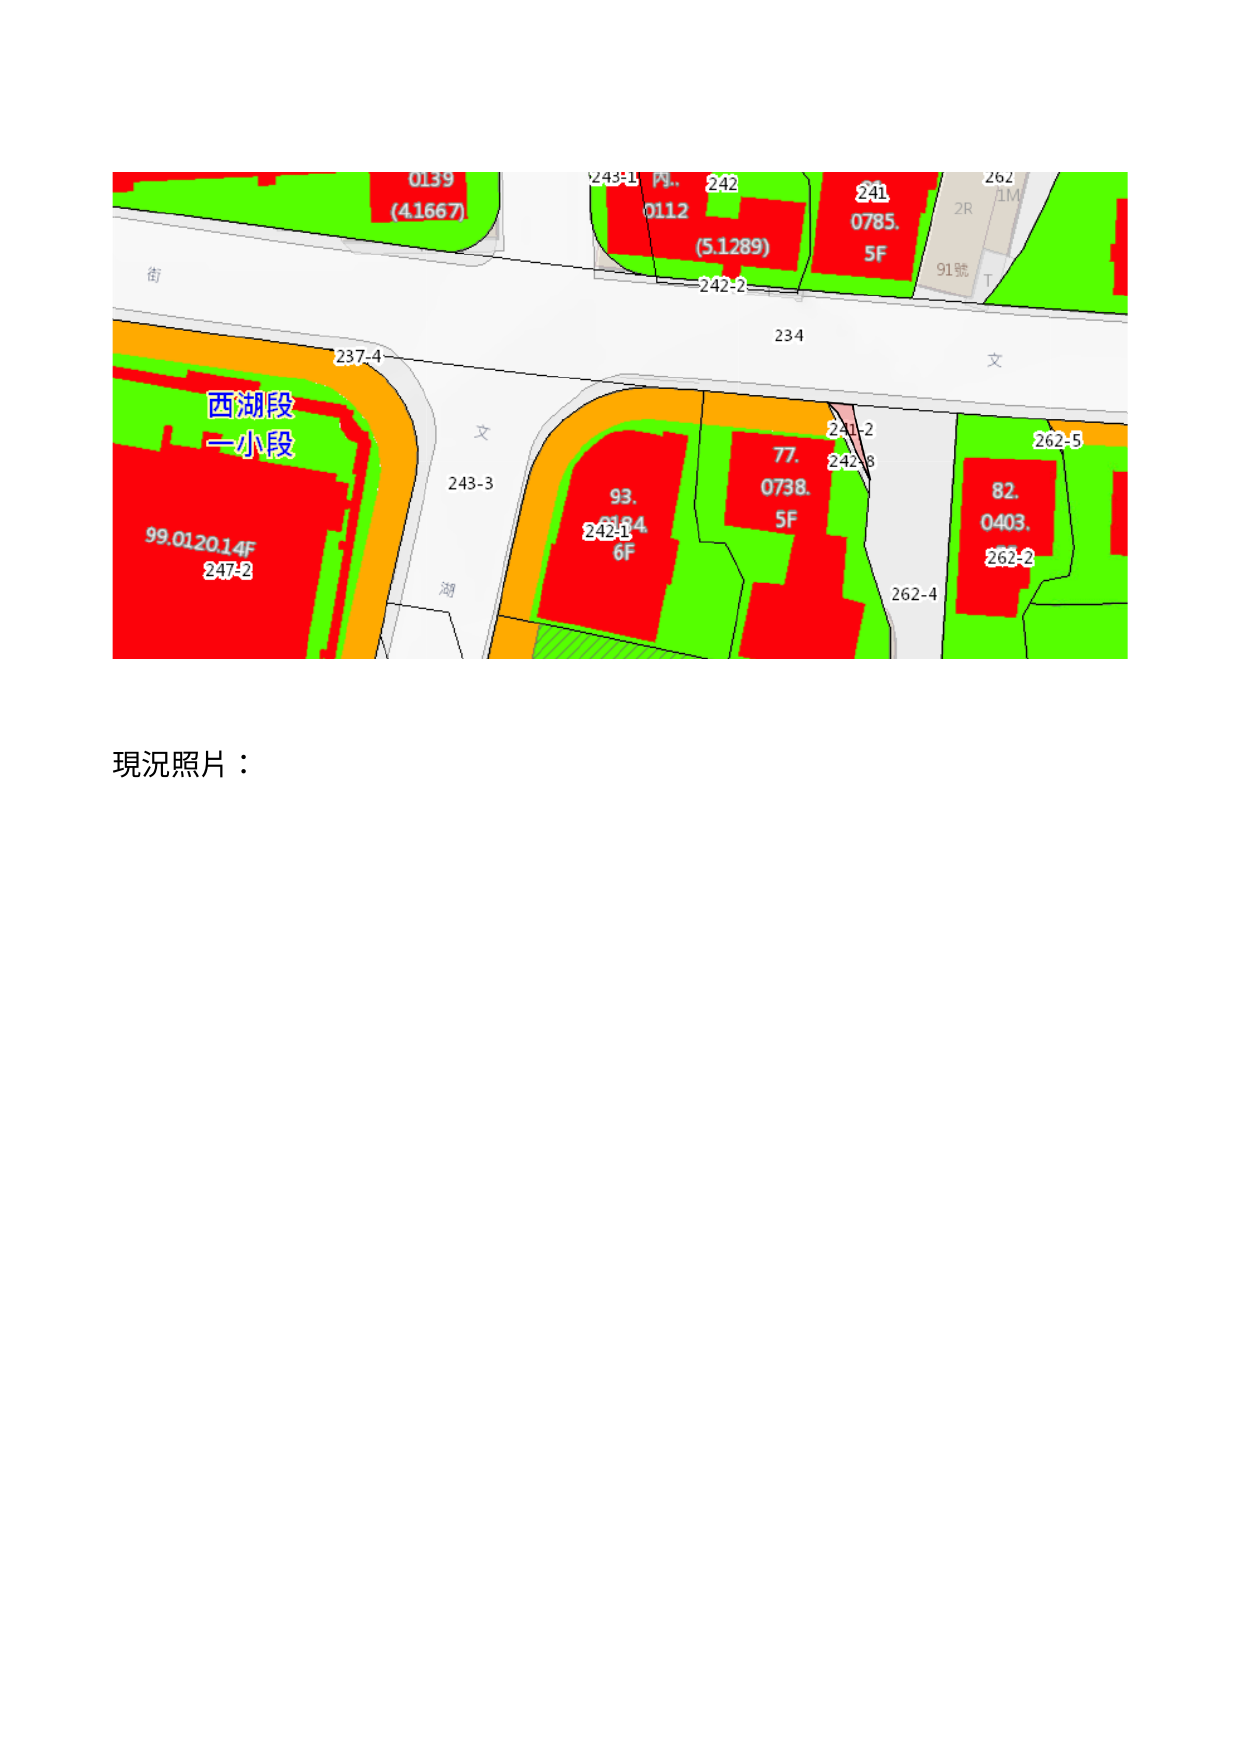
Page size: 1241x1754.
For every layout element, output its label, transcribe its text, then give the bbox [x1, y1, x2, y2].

text 現況照片： [112, 721, 1128, 783]
